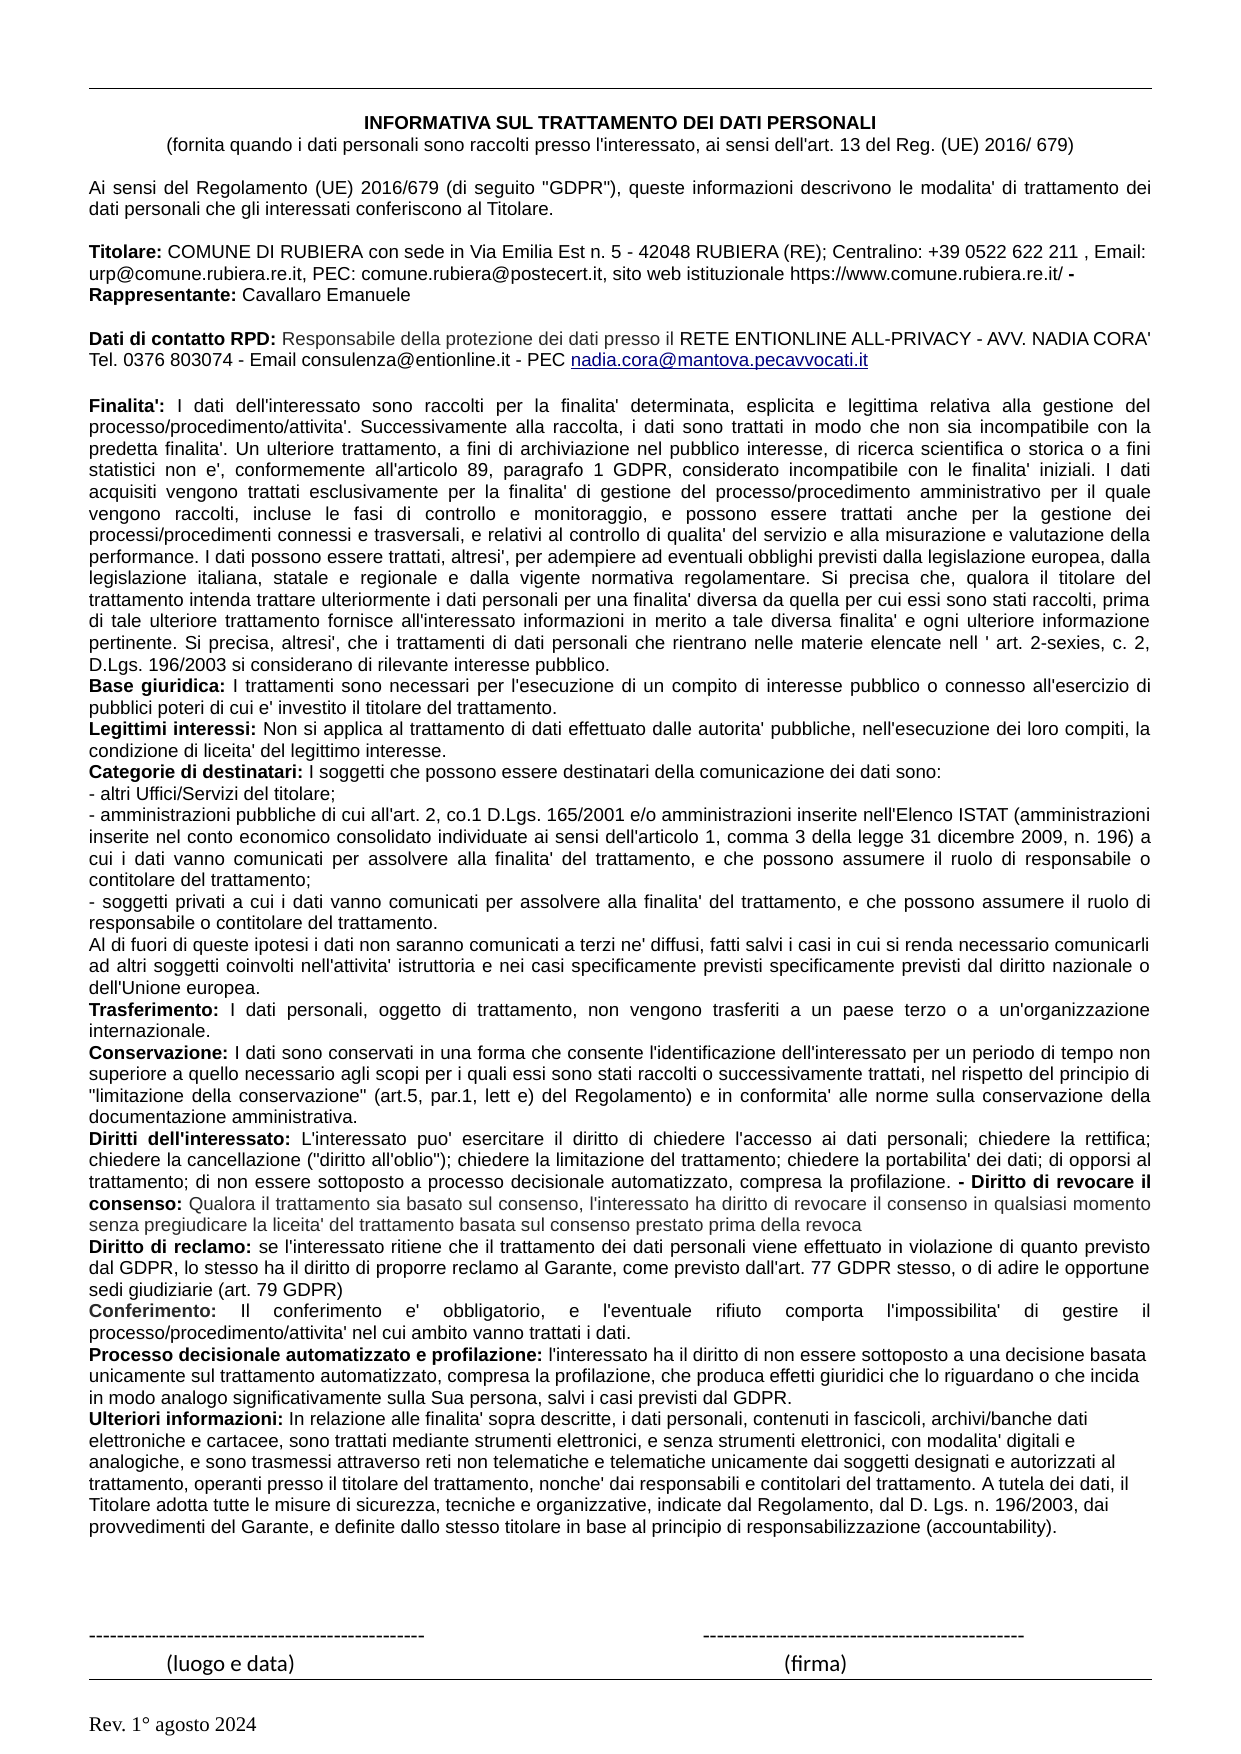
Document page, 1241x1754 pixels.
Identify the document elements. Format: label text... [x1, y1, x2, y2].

text ------------------------------------------------ ---------------------------------------------- [89, 1621, 1152, 1649]
text Finalita': I dati dell'interessato sono raccolti per la finalita' determinata, esplicita e legittima relativa alla gestione del processo/procedimento/attivita'. Successivamente alla raccolta, i dati sono trattati in modo che non sia incompatibile con la predetta finalita'. Un ulteriore trattamento, a fini di archiviazione nel pubblico interesse, di ricerca scientifica o storica o a fini statistici non e', conformemente all'articolo 89, paragrafo 1 GDPR, considerato incompatibile con le finalita' iniziali. I dati acquisiti vengono trattati esclusivamente per la finalita' di gestione del processo/procedimento amministrativo per il quale vengono raccolti, incluse le fasi di controllo e monitoraggio, e possono essere trattati anche per la gestione dei processi/procedimenti connessi e trasversali, e relativi al controllo di qualita' del servizio e alla misurazione e valutazione della performance. I dati possono essere trattati, altresi', per adempiere ad eventuali obblighi previsti dalla legislazione europea, dalla legislazione italiana, statale e regionale e dalla vigente normativa regolamentare. Si precisa che, qualora il titolare del trattamento intenda trattare ulteriormente i dati personali per una finalita' diversa da quella per cui essi sono stati raccolti, prima di tale ulteriore trattamento fornisce all'interessato informazioni in merito a tale diversa finalita' e ogni ulteriore informazione pertinente. Si precisa, altresi', che i trattamenti di dati personali che rientrano nelle materie elencate nell ' art. 2-sexies, c. 2, D.Lgs. 196/2003 si considerano di rilevante interesse pubblico. [89, 394, 1152, 675]
text Legittimi interessi: Non si applica al trattamento di dati effettuato dalle autorita' pubbliche, nell'esecuzione dei loro compiti, la condizione di liceita' del legittimo interesse. [89, 718, 1152, 761]
text (luogo e data) (firma) [89, 1649, 1152, 1679]
text Diritti dell'interessato: L'interessato puo' esercitare il diritto di chiedere l'accesso ai dati personali; chiedere la rettifica; chiedere la cancellazione ("diritto all'oblio"); chiedere la limitazione del trattamento; chiedere la portabilita' dei dati; di opporsi al trattamento; di non essere sottoposto a processo decisionale automatizzato, compresa la profilazione. - Diritto di revocare il consenso: Qualora il trattamento sia basato sul consenso, l'interessato ha diritto di revocare il consenso in qualsiasi momento senza pregiudicare la liceita' del trattamento basata sul consenso prestato prima della revoca [89, 1128, 1152, 1236]
text Ai sensi del Regolamento (UE) 2016/679 (di seguito "GDPR"), queste informazioni descrivono le modalita' di trattamento dei dati personali che gli interessati conferiscono al Titolare. [89, 176, 1152, 219]
text Conservazione: I dati sono conservati in una forma che consente l'identificazione dell'interessato per un periodo di tempo non superiore a quello necessario agli scopi per i quali essi sono stati raccolti o successivamente trattati, nel rispetto del principio di "limitazione della conservazione" (art.5, par.1, lett e) del Regolamento) e in conformita' alle norme sulla conservazione della documentazione amministrativa. [89, 1041, 1152, 1128]
text - soggetti privati a cui i dati vanno comunicati per assolvere alla finalita' del trattamento, e che possono assumere il ruolo di responsabile o contitolare del trattamento. [89, 891, 1152, 934]
text INFORMATIVA SUL TRATTAMENTO DEI DATI PERSONALI [89, 112, 1152, 133]
text Processo decisionale automatizzato e profilazione: l'interessato ha il diritto di non essere sottoposto a una decisione basata unicamente sul trattamento automatizzato, compresa la profilazione, che produca effetti giuridici che lo riguardano o che incida in modo analogo significativamente sulla Sua persona, salvi i casi previsti dal GDPR. Ulteriori informazioni: In relazione alle finalita' sopra descritte, i dati personali, contenuti in fascicoli, archivi/banche dati elettroniche e cartacee, sono trattati mediante strumenti elettronici, e senza strumenti elettronici, con modalita' digitali e analogiche, e sono trasmessi attraverso reti non telematiche e telematiche unicamente dai soggetti designati e autorizzati al trattamento, operanti presso il titolare del trattamento, nonche' dai responsabili e contitolari del trattamento. A tutela dei dati, il Titolare adotta tutte le misure di sicurezza, tecniche e organizzative, indicate dal Regolamento, dal D. Lgs. n. 196/2003, dai provvedimenti del Garante, e definite dallo stesso titolare in base al principio di responsabilizzazione (accountability). [89, 1343, 1152, 1537]
text Trasferimento: I dati personali, oggetto di trattamento, non vengono trasferiti a un paese terzo o a un'organizzazione internazionale. [89, 998, 1152, 1041]
text Diritto di reclamo: se l'interessato ritiene che il trattamento dei dati personali viene effettuato in violazione di quanto previsto dal GDPR, lo stesso ha il diritto di proporre reclamo al Garante, come previsto dall'art. 77 GDPR stesso, o di adire le opportune sedi giudiziarie (art. 79 GDPR) [89, 1236, 1152, 1300]
text - amministrazioni pubbliche di cui all'art. 2, co.1 D.Lgs. 165/2001 e/o amministrazioni inserite nell'Elenco ISTAT (amministrazioni inserite nel conto economico consolidato individuate ai sensi dell'articolo 1, comma 3 della legge 31 dicembre 2009, n. 196) a cui i dati vanno comunicati per assolvere alla finalita' del trattamento, e che possono assumere il ruolo di responsabile o contitolare del trattamento; [89, 804, 1152, 891]
text Dati di contatto RPD: Responsabile della protezione dei dati presso il RETE ENTIONLINE ALL-PRIVACY - AVV. NADIA CORA' Tel. 0376 803074 - Email consulenza@entionline.it - PEC nadia.cora@mantova.pecavvocati.it [89, 327, 1152, 371]
text Titolare: COMUNE DI RUBIERA con sede in Via Emilia Est n. 5 - 42048 RUBIERA (RE); Centralino: +39 0522 622 211 , Email: urp@comune.rubiera.re.it, PEC: comune.rubiera@postecert.it, sito web istituzionale https://www.comune.rubiera.re.it/ - [89, 241, 1152, 284]
text Al di fuori di queste ipotesi i dati non saranno comunicati a terzi ne' diffusi, fatti salvi i casi in cui si renda necessario comunicarli ad altri soggetti coinvolti nell'attivita' istruttoria e nei casi specificamente previsti specificamente previsti dal diritto nazionale o dell'Unione europea. [89, 934, 1152, 998]
text Conferimento: Il conferimento e' obbligatorio, e l'eventuale rifiuto comporta l'impossibilita' di gestire il processo/procedimento/attivita' nel cui ambito vanno trattati i dati. [89, 1300, 1152, 1343]
text Categorie di destinatari: I soggetti che possono essere destinatari della comunicazione dei dati sono: [89, 761, 1152, 783]
text (fornita quando i dati personali sono raccolti presso l'interessato, ai sensi dell'art. 13 del Reg. (UE) 2016/ 679) [89, 133, 1152, 155]
text Base giuridica: I trattamenti sono necessari per l'esecuzione di un compito di interesse pubblico o connesso all'esercizio di pubblici poteri di cui e' investito il titolare del trattamento. [89, 675, 1152, 718]
text - altri Uffici/Servizi del titolare; [89, 783, 1152, 804]
text Rappresentante: Cavallaro Emanuele [89, 284, 1152, 306]
